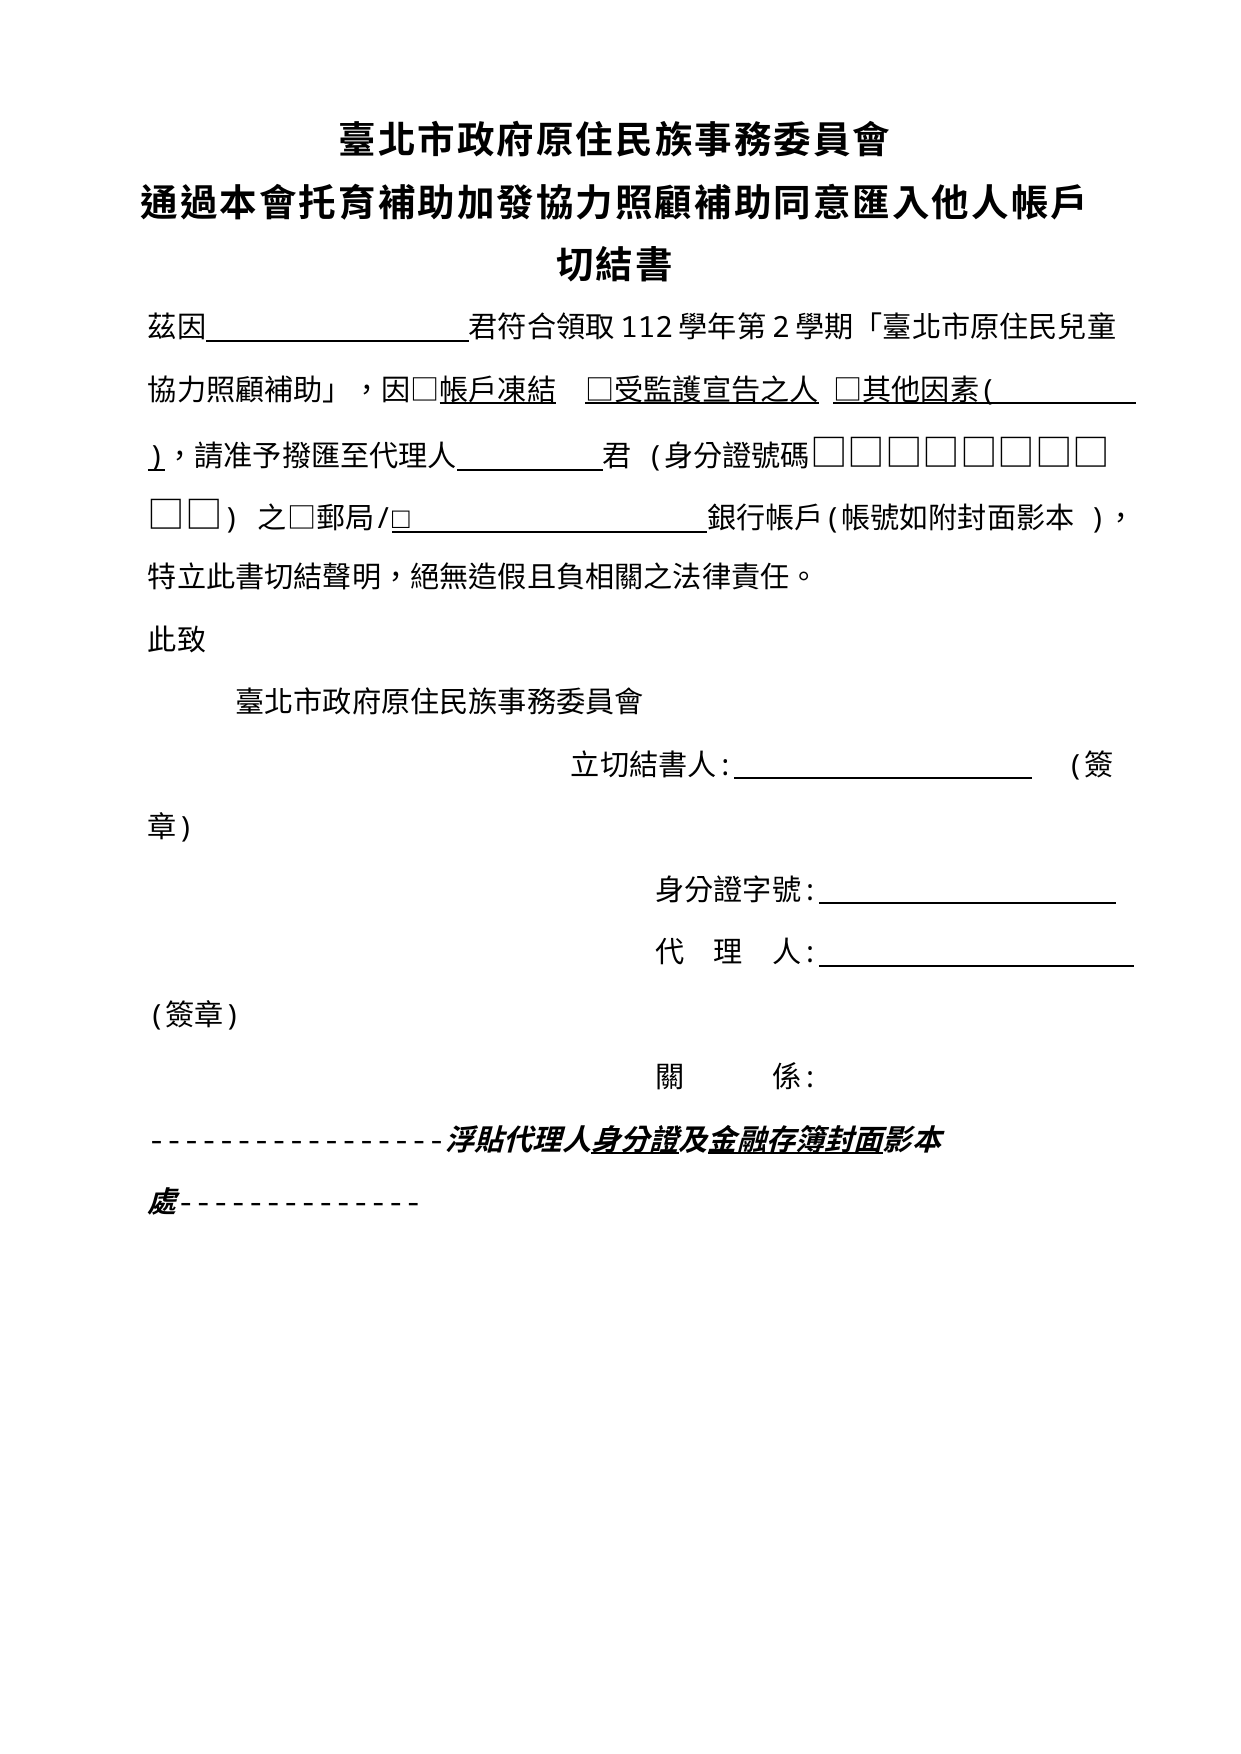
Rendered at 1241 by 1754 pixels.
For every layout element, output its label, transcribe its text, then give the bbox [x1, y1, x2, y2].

text -----------------浮貼代理人身分證及金融存簿封面影本處-------------- [148, 1096, 1137, 1221]
text 身分證字號: [148, 846, 1137, 908]
text 代 理 人: (簽章) [148, 908, 1137, 1033]
text 立切結書人: (簽章) [148, 721, 1137, 846]
text 此致 [148, 596, 1137, 658]
text 關 係: [148, 1033, 1137, 1096]
text 臺北市政府原住民族事務委員會 [91, 96, 1137, 158]
text 茲因 君符合領取112學年第2學期「臺北市原住民兒童協力照顧補助」，因□帳戶凍結 □受監護宣告之人 □其他因素( )，請准予撥匯至代理人 君 (身分證號碼□□□□□□□□□□) 之□郵局/□ 銀行帳戶(帳號如附封面影本 )，特立此書切結聲明，絕無造假且負相關之法律責任。 [148, 283, 1137, 596]
text 通過本會托育補助加發協力照顧補助同意匯入他人帳戶 [91, 158, 1137, 221]
text 臺北市政府原住民族事務委員會 [148, 658, 1137, 721]
text 切結書 [91, 221, 1137, 283]
